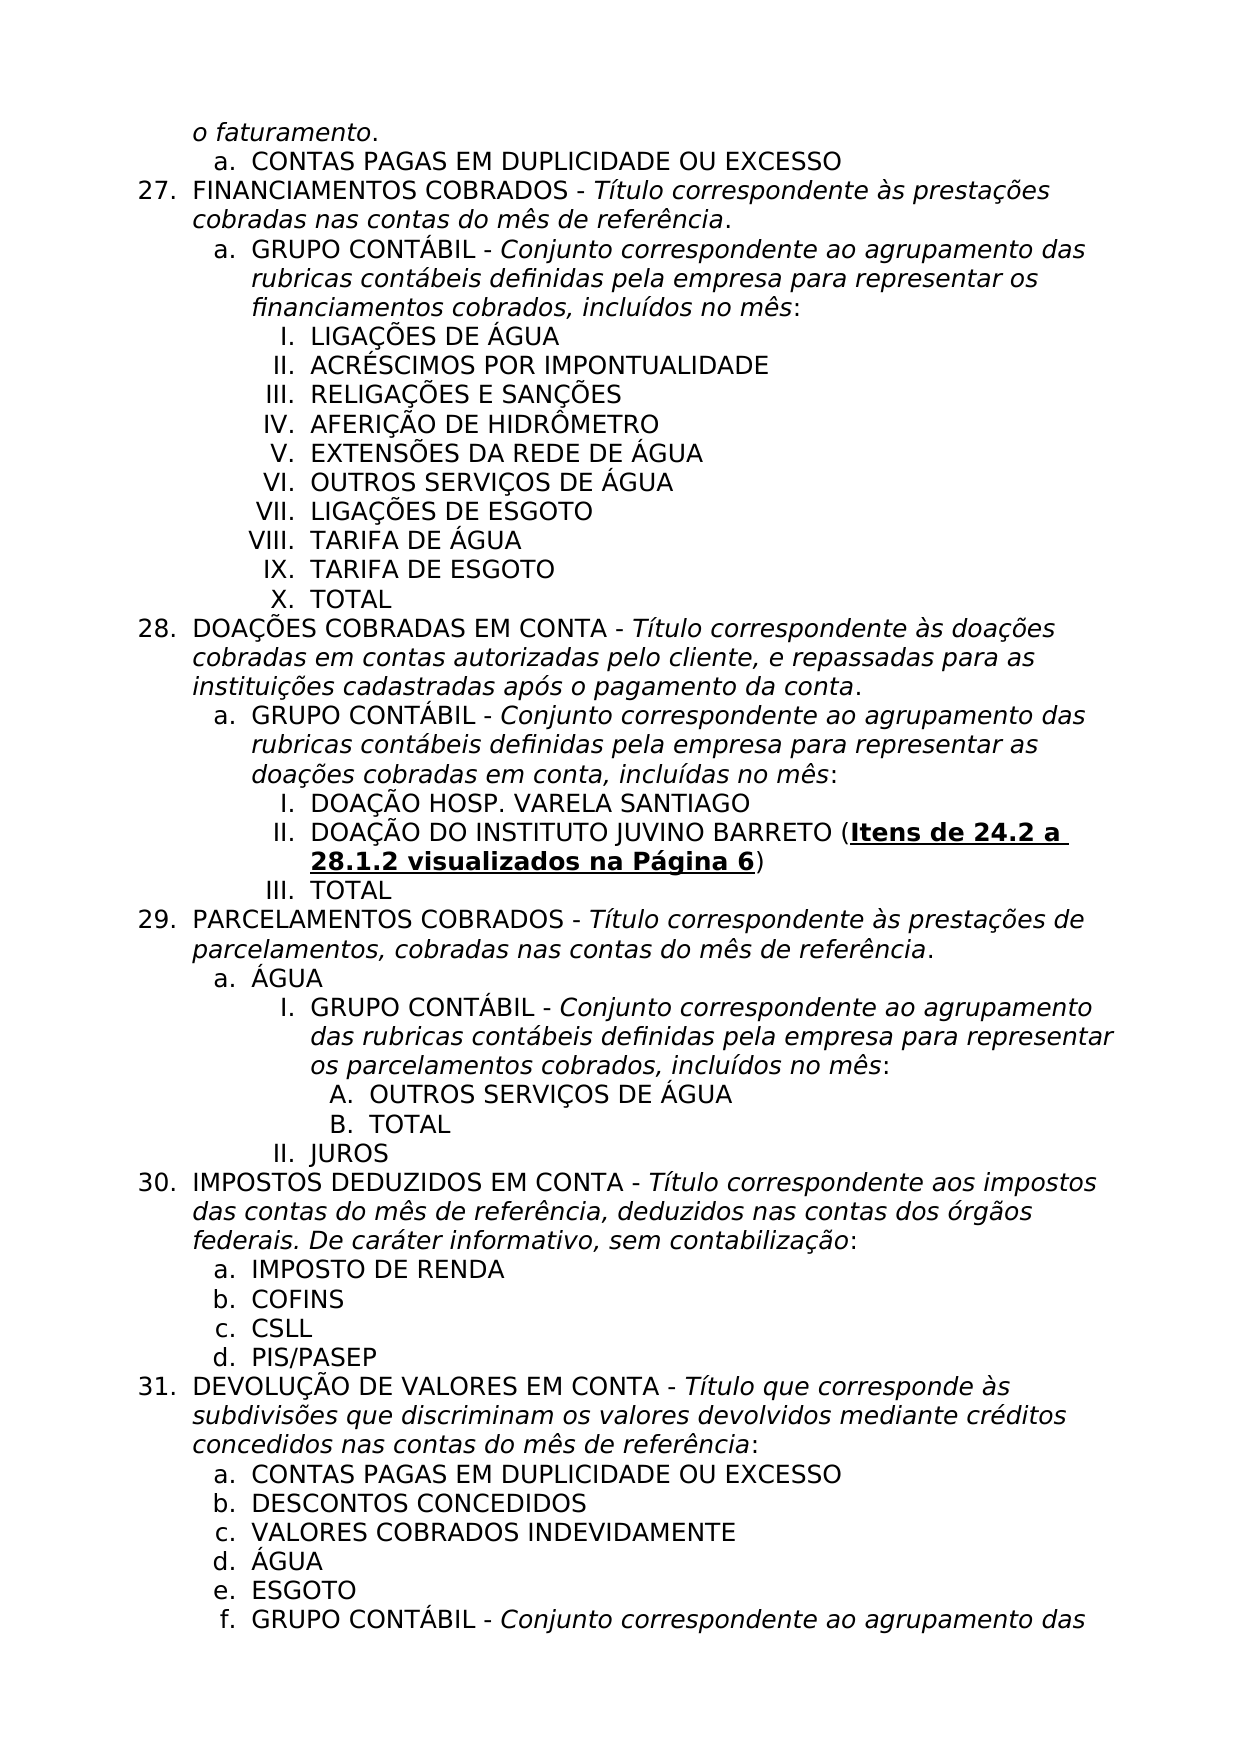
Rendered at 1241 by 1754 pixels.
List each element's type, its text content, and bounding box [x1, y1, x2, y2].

list TARIFA DE ESGOTO [295, 556, 1122, 585]
list DEVOLUÇÃO DE VALORES EM CONTA - Título que corresponde às subdivisões que discriminam os valores devolvidos mediante créditos concedidos nas contas do mês de referência: [177, 1372, 1122, 1460]
list COFINS [236, 1285, 1122, 1314]
list ESGOTO [236, 1576, 1122, 1606]
list LIGAÇÕES DE ÁGUA [295, 322, 1122, 351]
list OUTROS SERVIÇOS DE ÁGUA [295, 468, 1122, 497]
list GRUPO CONTÁBIL - Conjunto correspondente ao agrupamento das rubricas contábeis definidas pela empresa para representar os parcelamentos cobrados, incluídos no mês: [295, 993, 1122, 1081]
list DOAÇÃO DO INSTITUTO JUVINO BARRETO (Itens de 24.2 a 28.1.2 visualizados na Página 6) [295, 818, 1122, 876]
list DOAÇÕES COBRADAS EM CONTA - Título correspondente às doações cobradas em contas autorizadas pelo cliente, e repassadas para as instituições cadastradas após o pagamento da conta. [177, 614, 1122, 701]
list OUTROS SERVIÇOS DE ÁGUA [354, 1081, 1122, 1110]
list IMPOSTO DE RENDA [236, 1256, 1122, 1285]
list TOTAL [354, 1110, 1122, 1139]
list PIS/PASEP [236, 1343, 1122, 1372]
list TOTAL [295, 876, 1122, 906]
list o faturamento. [177, 118, 1122, 147]
list GRUPO CONTÁBIL - Conjunto correspondente ao agrupamento das rubricas contábeis definidas pela empresa para representar as doações cobradas em conta, incluídas no mês: [236, 701, 1122, 789]
list IMPOSTOS DEDUZIDOS EM CONTA - Título correspondente aos impostos das contas do mês de referência, deduzidos nas contas dos órgãos federais. De caráter informativo, sem contabilização: [177, 1168, 1122, 1256]
list FINANCIAMENTOS COBRADOS - Título correspondente às prestações cobradas nas contas do mês de referência. [177, 176, 1122, 235]
list DESCONTOS CONCEDIDOS [236, 1489, 1122, 1518]
list JUROS [295, 1139, 1122, 1168]
list AFERIÇÃO DE HIDRÔMETRO [295, 410, 1122, 439]
list DOAÇÃO HOSP. VARELA SANTIAGO [295, 789, 1122, 818]
list GRUPO CONTÁBIL - Conjunto correspondente ao agrupamento das rubricas contábeis definidas pela empresa para representar os financiamentos cobrados, incluídos no mês: [236, 235, 1122, 322]
list PARCELAMENTOS COBRADOS - Título correspondente às prestações de parcelamentos, cobradas nas contas do mês de referência. [177, 906, 1122, 964]
list TOTAL [295, 585, 1122, 614]
list CONTAS PAGAS EM DUPLICIDADE OU EXCESSO [236, 1460, 1122, 1489]
list GRUPO CONTÁBIL - Conjunto correspondente ao agrupamento das [236, 1606, 1122, 1635]
list TARIFA DE ÁGUA [295, 526, 1122, 556]
list EXTENSÕES DA REDE DE ÁGUA [295, 439, 1122, 468]
list ACRÉSCIMOS POR IMPONTUALIDADE [295, 351, 1122, 381]
list CONTAS PAGAS EM DUPLICIDADE OU EXCESSO [236, 147, 1122, 176]
list LIGAÇÕES DE ESGOTO [295, 497, 1122, 526]
list RELIGAÇÕES E SANÇÕES [295, 381, 1122, 410]
list ÁGUA [236, 964, 1122, 993]
list CSLL [236, 1314, 1122, 1343]
list VALORES COBRADOS INDEVIDAMENTE [236, 1518, 1122, 1547]
list ÁGUA [236, 1547, 1122, 1576]
